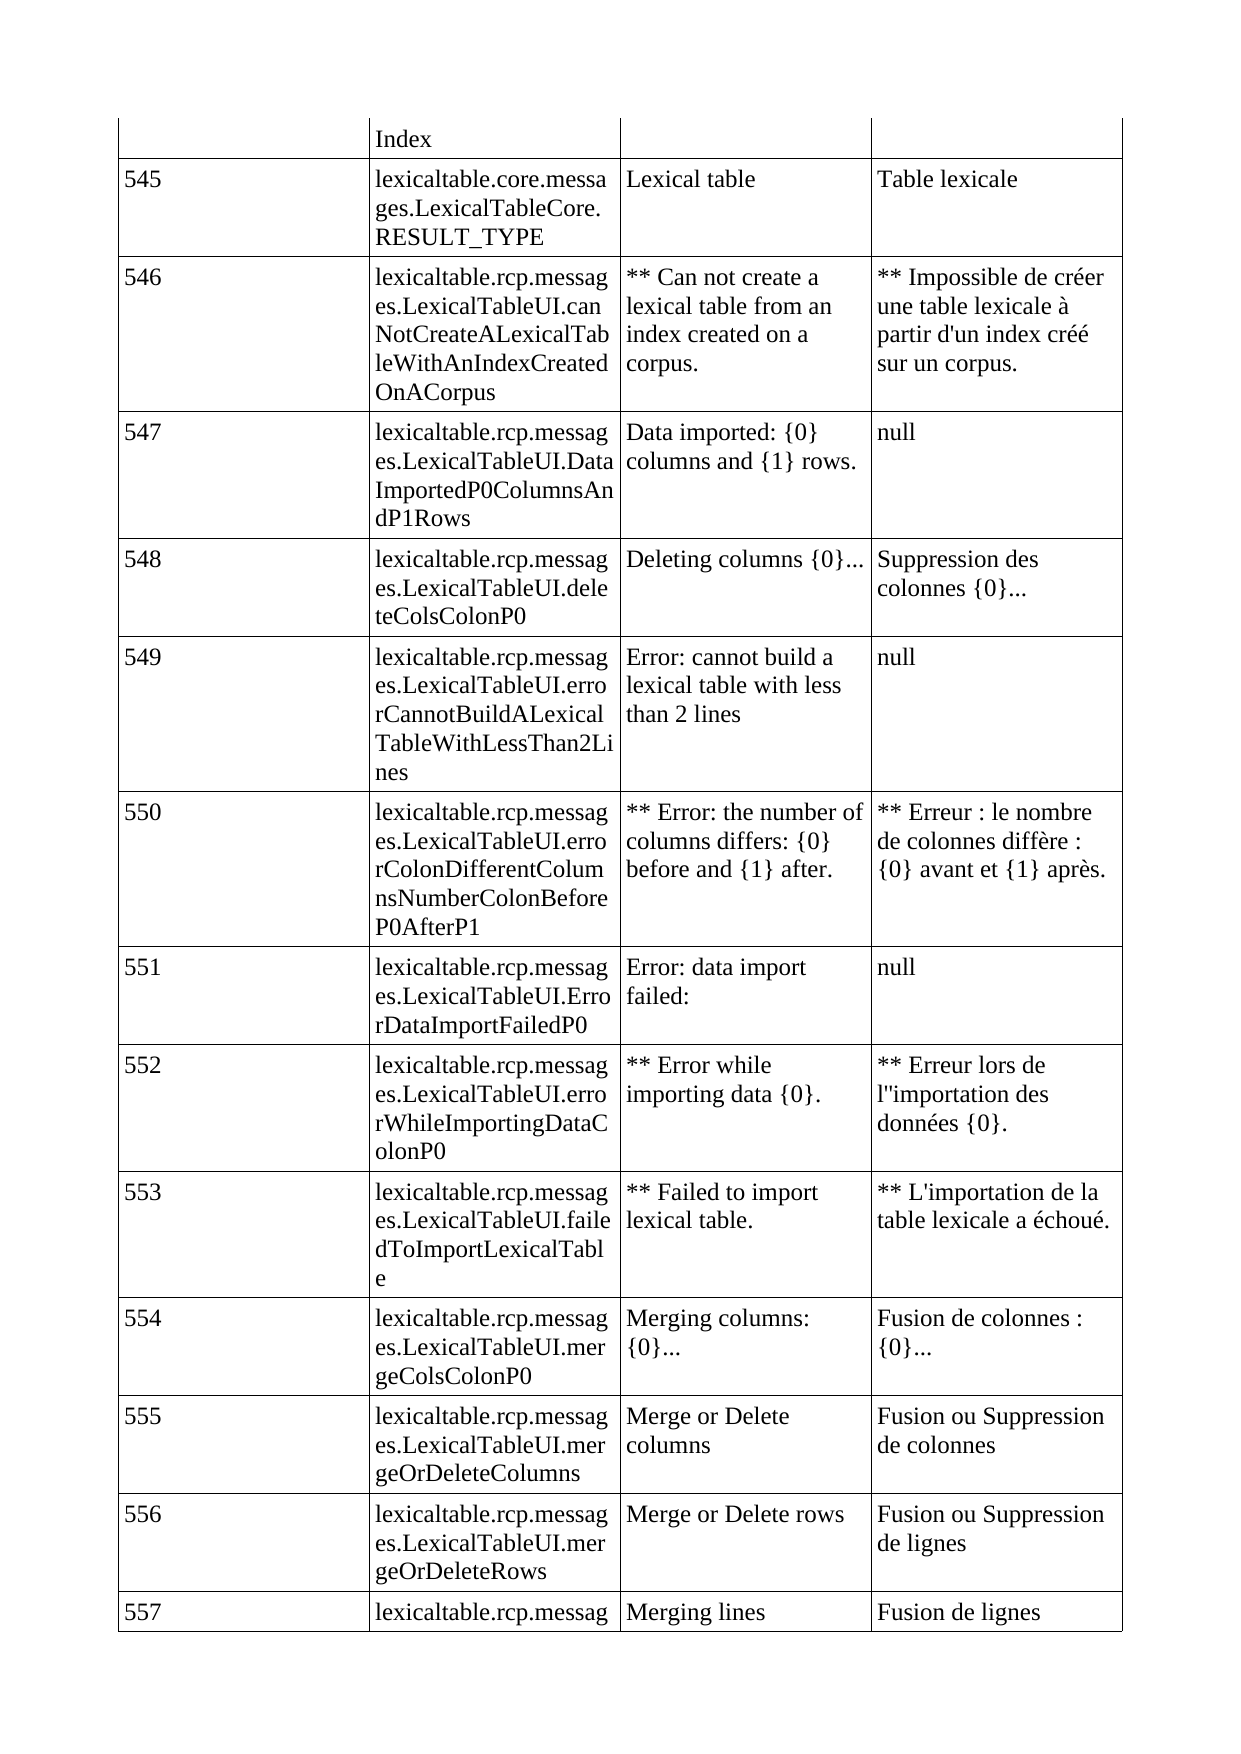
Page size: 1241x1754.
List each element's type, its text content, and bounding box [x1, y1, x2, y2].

table_cell Merge or Delete columns [621, 1396, 871, 1493]
table_cell 555 [119, 1396, 369, 1493]
table_cell null [872, 412, 1122, 538]
table_cell Fusion de colonnes : {0}... [872, 1298, 1122, 1395]
table_cell ** Error: the number of columns differs: {0} before and {1} after. [621, 792, 871, 946]
table_cell lexicaltable.rcp.messag [370, 1592, 620, 1631]
table_cell [872, 118, 1122, 158]
table_cell 553 [119, 1172, 369, 1297]
table_cell 552 [119, 1045, 369, 1171]
table_cell lexicaltable.rcp.messages.LexicalTableUI.deleteColsColonP0 [370, 539, 620, 636]
table_cell ** Erreur lors de l''importation des données {0}. [872, 1045, 1122, 1171]
table_cell Error: data import failed: [621, 947, 871, 1044]
table_cell [621, 118, 871, 158]
table_cell ** Failed to import lexical table. [621, 1172, 871, 1297]
table_cell ** Error while importing data {0}. [621, 1045, 871, 1171]
table_cell 546 [119, 257, 369, 411]
table_cell Fusion de lignes [872, 1592, 1122, 1631]
table_cell lexicaltable.rcp.messages.LexicalTableUI.canNotCreateALexicalTableWithAnIndexCreatedOnACorpus [370, 257, 620, 411]
table_cell lexicaltable.rcp.messages.LexicalTableUI.mergeOrDeleteRows [370, 1494, 620, 1591]
table_cell lexicaltable.rcp.messages.LexicalTableUI.errorCannotBuildALexicalTableWithLessThan2Lines [370, 637, 620, 791]
table_cell lexicaltable.rcp.messages.LexicalTableUI.failedToImportLexicalTable [370, 1172, 620, 1297]
table_cell Merging columns: {0}... [621, 1298, 871, 1395]
table_cell lexicaltable.core.messages.LexicalTableCore.RESULT_TYPE [370, 159, 620, 256]
table_cell Suppression des colonnes {0}... [872, 539, 1122, 636]
table_cell Fusion ou Suppression de colonnes [872, 1396, 1122, 1493]
table_cell Index [370, 118, 620, 158]
table_cell [119, 118, 369, 158]
table_cell ** Erreur : le nombre de colonnes diffère : {0} avant et {1} après. [872, 792, 1122, 946]
table_cell Lexical table [621, 159, 871, 256]
table_cell 550 [119, 792, 369, 946]
table_cell 554 [119, 1298, 369, 1395]
table_cell Data imported: {0} columns and {1} rows. [621, 412, 871, 538]
table_cell 545 [119, 159, 369, 256]
table_cell 551 [119, 947, 369, 1044]
table_cell 557 [119, 1592, 369, 1631]
table_cell lexicaltable.rcp.messages.LexicalTableUI.ErrorDataImportFailedP0 [370, 947, 620, 1044]
table_cell null [872, 947, 1122, 1044]
table_cell Fusion ou Suppression de lignes [872, 1494, 1122, 1591]
table_cell 549 [119, 637, 369, 791]
table_cell 548 [119, 539, 369, 636]
table_cell 556 [119, 1494, 369, 1591]
table_cell lexicaltable.rcp.messages.LexicalTableUI.mergeColsColonP0 [370, 1298, 620, 1395]
table_cell ** Can not create a lexical table from an index created on a corpus. [621, 257, 871, 411]
table_cell ** L'importation de la table lexicale a échoué. [872, 1172, 1122, 1297]
table_cell Deleting columns {0}... [621, 539, 871, 636]
table_cell null [872, 637, 1122, 791]
table_cell Table lexicale [872, 159, 1122, 256]
table_cell Merge or Delete rows [621, 1494, 871, 1591]
table_cell lexicaltable.rcp.messages.LexicalTableUI.errorColonDifferentColumnsNumberColonBeforeP0AfterP1 [370, 792, 620, 946]
table_cell lexicaltable.rcp.messages.LexicalTableUI.mergeOrDeleteColumns [370, 1396, 620, 1493]
table_cell lexicaltable.rcp.messages.LexicalTableUI.DataImportedP0ColumnsAndP1Rows [370, 412, 620, 538]
table_cell Merging lines [621, 1592, 871, 1631]
table_cell lexicaltable.rcp.messages.LexicalTableUI.errorWhileImportingDataColonP0 [370, 1045, 620, 1171]
table_cell Error: cannot build a lexical table with less than 2 lines [621, 637, 871, 791]
table_cell ** Impossible de créer une table lexicale à partir d'un index créé sur un corpus. [872, 257, 1122, 411]
table_cell 547 [119, 412, 369, 538]
